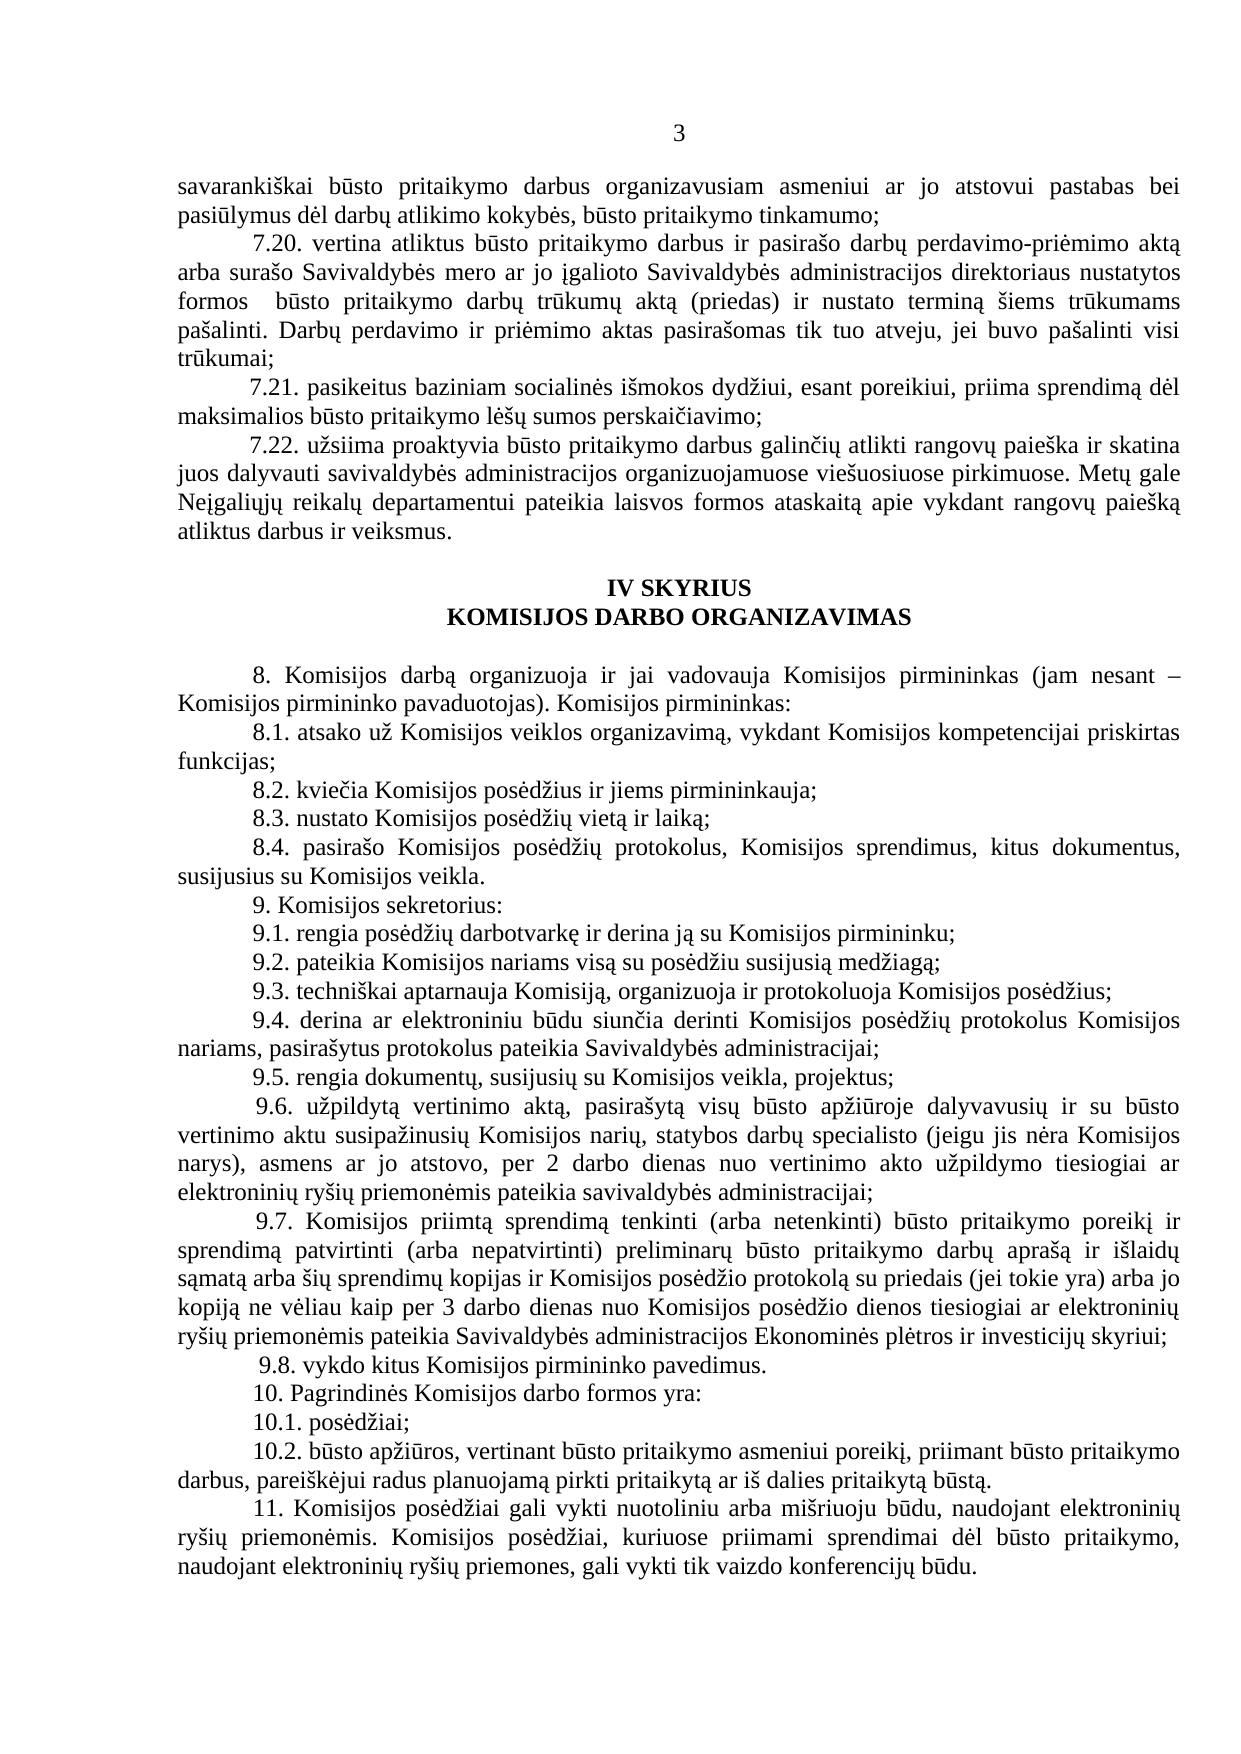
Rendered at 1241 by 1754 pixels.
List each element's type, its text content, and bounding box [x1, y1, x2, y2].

text 8.2. kviečia Komisijos posėdžius ir jiems pirmininkauja; [177, 775, 1181, 803]
text 10.2. būsto apžiūros, vertinant būsto pritaikymo asmeniui poreikį, priimant būsto pritaikymo darbus, pareiškėjui radus planuojamą pirkti pritaikytą ar iš dalies pritaikytą būstą. [177, 1436, 1181, 1493]
text 9.7. Komisijos priimtą sprendimą tenkinti (arba netenkinti) būsto pritaikymo poreikį ir sprendimą patvirtinti (arba nepatvirtinti) preliminarų būsto pritaikymo darbų aprašą ir išlaidų sąmatą arba šių sprendimų kopijas ir Komisijos posėdžio protokolą su priedais (jei tokie yra) arba jo kopiją ne vėliau kaip per 3 darbo dienas nuo Komisijos posėdžio dienos tiesiogiai ar elektroninių ryšių priemonėmis pateikia Savivaldybės administracijos Ekonominės plėtros ir investicijų skyriui; [177, 1206, 1181, 1350]
text IV SKYRIUS [177, 573, 1181, 602]
text 7.20. vertina atliktus būsto pritaikymo darbus ir pasirašo darbų perdavimo-priėmimo aktą arba surašo Savivaldybės mero ar jo įgalioto Savivaldybės administracijos direktoriaus nustatytos formos būsto pritaikymo darbų trūkumų aktą (priedas) ir nustato terminą šiems trūkumams pašalinti. Darbų perdavimo ir priėmimo aktas pasirašomas tik tuo atveju, jei buvo pašalinti visi trūkumai; [177, 228, 1181, 372]
text 9.2. pateikia Komisijos nariams visą su posėdžiu susijusią medžiagą; [177, 947, 1181, 976]
text KOMISIJOS DARBO ORGANIZAVIMAS [177, 602, 1181, 631]
text 8.3. nustato Komisijos posėdžių vietą ir laiką; [177, 803, 1181, 832]
text 9.3. techniškai aptarnauja Komisiją, organizuoja ir protokoluoja Komisijos posėdžius; [177, 976, 1181, 1005]
text 9.1. rengia posėdžių darbotvarkę ir derina ją su Komisijos pirmininku; [177, 918, 1181, 947]
text 9.5. rengia dokumentų, susijusių su Komisijos veikla, projektus; [177, 1062, 1181, 1091]
text 9.4. derina ar elektroniniu būdu siunčia derinti Komisijos posėdžių protokolus Komisijos nariams, pasirašytus protokolus pateikia Savivaldybės administracijai; [177, 1005, 1181, 1062]
text 9.8. vykdo kitus Komisijos pirmininko pavedimus. [177, 1350, 1181, 1378]
text 10. Pagrindinės Komisijos darbo formos yra: [177, 1378, 1181, 1407]
text 10.1. posėdžiai; [177, 1407, 1181, 1436]
text 9.6. užpildytą vertinimo aktą, pasirašytą visų būsto apžiūroje dalyvavusių ir su būsto vertinimo aktu susipažinusių Komisijos narių, statybos darbų specialisto (jeigu jis nėra Komisijos narys), asmens ar jo atstovo, per 2 darbo dienas nuo vertinimo akto užpildymo tiesiogiai ar elektroninių ryšių priemonėmis pateikia savivaldybės administracijai; [177, 1091, 1181, 1206]
text savarankiškai būsto pritaikymo darbus organizavusiam asmeniui ar jo atstovui pastabas bei pasiūlymus dėl darbų atlikimo kokybės, būsto pritaikymo tinkamumo; [177, 171, 1181, 228]
text 8. Komisijos darbą organizuoja ir jai vadovauja Komisijos pirmininkas (jam nesant – Komisijos pirmininko pavaduotojas). Komisijos pirmininkas: [177, 660, 1181, 717]
text 11. Komisijos posėdžiai gali vykti nuotoliniu arba mišriuoju būdu, naudojant elektroninių ryšių priemonėmis. Komisijos posėdžiai, kuriuose priimami sprendimai dėl būsto pritaikymo, naudojant elektroninių ryšių priemones, gali vykti tik vaizdo konferencijų būdu. [177, 1493, 1181, 1580]
text 7.22. užsiima proaktyvia būsto pritaikymo darbus galinčių atlikti rangovų paieška ir skatina juos dalyvauti savivaldybės administracijos organizuojamuose viešuosiuose pirkimuose. Metų gale Neįgaliųjų reikalų departamentui pateikia laisvos formos ataskaitą apie vykdant rangovų paiešką atliktus darbus ir veiksmus. [177, 430, 1181, 545]
text 9. Komisijos sekretorius: [177, 890, 1181, 918]
text 8.4. pasirašo Komisijos posėdžių protokolus, Komisijos sprendimus, kitus dokumentus, susijusius su Komisijos veikla. [177, 832, 1181, 890]
text 7.21. pasikeitus baziniam socialinės išmokos dydžiui, esant poreikiui, priima sprendimą dėl maksimalios būsto pritaikymo lėšų sumos perskaičiavimo; [177, 372, 1181, 430]
text 8.1. atsako už Komisijos veiklos organizavimą, vykdant Komisijos kompetencijai priskirtas funkcijas; [177, 717, 1181, 775]
